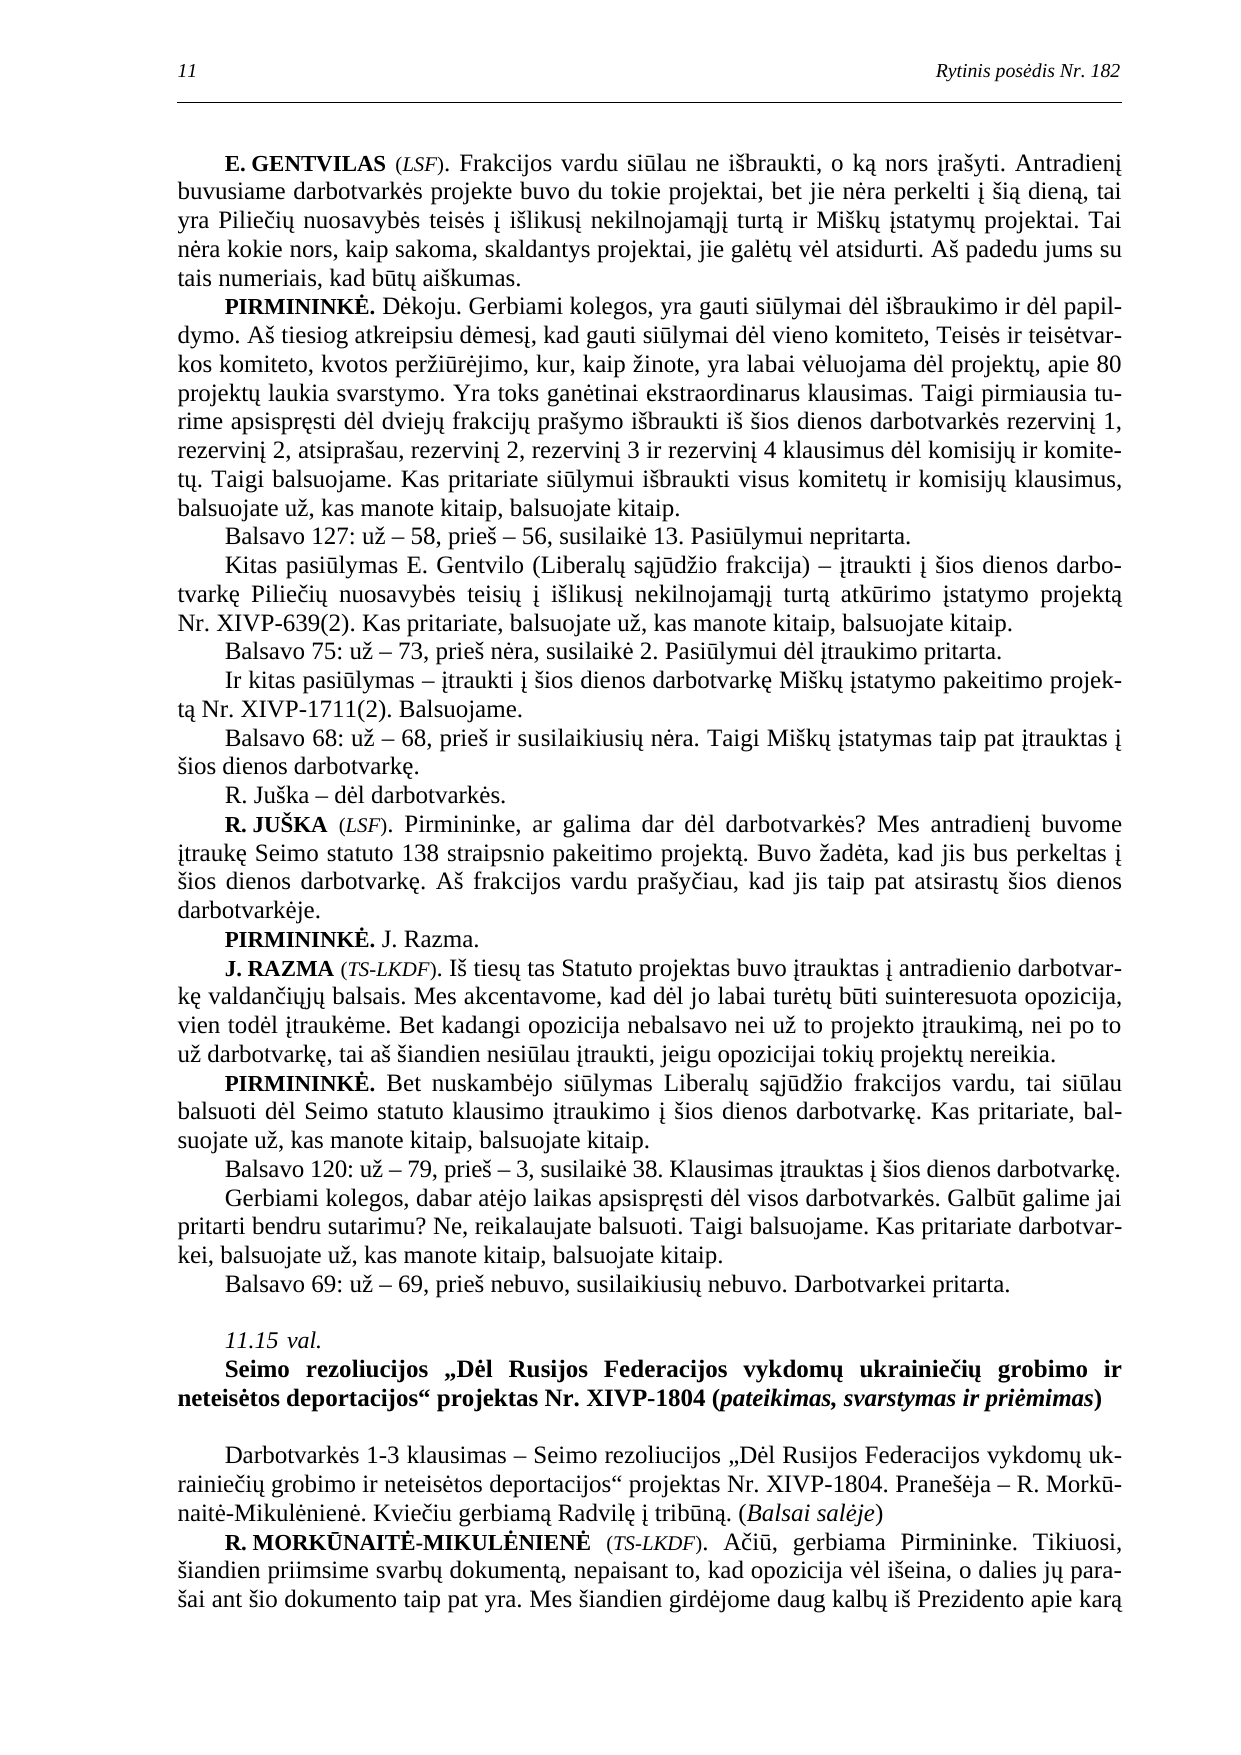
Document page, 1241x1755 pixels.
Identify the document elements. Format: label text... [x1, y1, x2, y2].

text Bal­sa­vo 127: už – 58, prieš – 56, su­si­lai­kė 13. Pa­siū­ly­mui ne­pri­tar­ta. [177, 521, 1122, 550]
text PIRMININKĖ. J. Raz­ma. [177, 924, 1122, 953]
text Sei­mo re­zo­liu­ci­jos „Dėl Ru­si­jos Fe­de­ra­ci­jos vyk­do­mų uk­rai­nie­čių gro­bi­mo ir neteisė­tos de­por­ta­ci­jos“ pro­jek­tas Nr. XIVP-1804 (pa­tei­ki­mas, svars­ty­mas ir pri­ėmi­mas) [177, 1354, 1122, 1412]
text J. RAZMA (TS-LKDF). Iš tie­sų tas Sta­tu­to pro­jek­tas bu­vo įtrauk­tas į ant­ra­die­nio dar­bo­tvar­kę val­dan­čių­jų bal­sais. Mes ak­cen­ta­vo­me, kad dėl jo la­bai tu­rė­tų bū­ti su­in­te­re­suo­ta opo­zi­ci­ja, vien to­dėl įtrau­kė­me. Bet ka­dan­gi opo­zi­ci­ja ne­bal­sa­vo nei už to pro­jek­to įtrau­ki­mą, nei po to už dar­bo­tvarkę, tai aš šian­dien ne­siū­lau įtrauk­ti, jei­gu opo­zi­ci­jai to­kių pro­jek­tų ne­rei­kia. [177, 953, 1122, 1068]
text Bal­sa­vo 120: už – 79, prieš – 3, su­si­lai­kė 38. Klau­si­mas įtrauk­tas į šios die­nos dar­bo­tvarkę. [177, 1154, 1122, 1183]
text PIRMININKĖ. Dė­ko­ju. Ger­bia­mi ko­le­gos, yra gau­ti siū­ly­mai dėl iš­brau­ki­mo ir dėl pa­pil­dy­mo. Aš tie­siog at­kreip­siu dė­me­sį, kad gau­ti siū­ly­mai dėl vie­no ko­mi­te­to, Tei­sės ir tei­sėt­var­kos ko­mi­te­to, kvo­tos per­žiū­rė­ji­mo, kur, kaip ži­no­te, yra la­bai vė­luo­ja­ma dėl pro­jek­tų, apie 80 pro­jek­tų lau­kia svars­ty­mo. Yra toks ga­nė­ti­nai eks­tra­or­di­na­rus klau­si­mas. Tai­gi pir­miau­sia tu­ri­me ap­si­spręs­ti dėl dvie­jų frak­ci­jų pra­šy­mo iš­brauk­ti iš šios die­nos dar­bo­tvarkės re­zer­vi­nį 1, re­zer­vi­nį 2, at­si­pra­šau, re­zer­vi­nį 2, re­zer­vi­nį 3 ir re­zer­vi­nį 4 klau­si­mus dėl ko­mi­si­jų ir ko­mi­te­tų. Tai­gi bal­suo­ja­me. Kas pri­ta­ria­te siū­ly­mui iš­brauk­ti vi­sus ko­mi­te­tų ir ko­mi­si­jų klau­si­mus, bal­suo­ja­te už, kas ma­no­te ki­taip, bal­suo­ja­te ki­taip. [177, 291, 1122, 521]
text R. JUŠKA (LSF). Pir­mi­nin­ke, ar ga­li­ma dar dėl dar­bo­tvarkės? Mes ant­ra­die­nį bu­vo­me įtrau­kę Sei­mo sta­tu­to 138 straips­nio pa­kei­ti­mo pro­jek­tą. Bu­vo ža­dė­ta, kad jis bus per­kel­tas į šios die­nos dar­bo­tvarkę. Aš frak­ci­jos var­du pra­šy­čiau, kad jis taip pat at­si­ras­tų šios die­nos dar­bo­tvarkėje. [177, 809, 1122, 924]
text PIRMININKĖ. Bet nu­skam­bė­jo siū­ly­mas Li­be­ra­lų są­jū­džio frak­ci­jos var­du, tai siū­lau bal­suo­ti dėl Sei­mo sta­tu­to klau­si­mo įtrau­ki­mo į šios die­nos dar­bo­tvarkę. Kas pri­ta­ria­te, bal­suo­ja­te už, kas ma­no­te ki­taip, bal­suo­ja­te ki­taip. [177, 1068, 1122, 1154]
text Ger­bia­mi ko­le­gos, da­bar at­ėjo lai­kas ap­si­spręs­ti dėl vi­sos dar­bo­tvarkės. Gal­būt ga­li­me jai pri­tar­ti ben­dru su­ta­ri­mu? Ne, rei­ka­lau­ja­te bal­suo­ti. Tai­gi bal­suo­ja­me. Kas pri­ta­ria­te dar­bo­tvar­kei, bal­suo­ja­te už, kas ma­no­te ki­taip, bal­suo­ja­te ki­taip. [177, 1183, 1122, 1269]
text E. GENTVILAS (LSF). Frak­ci­jos var­du siū­lau ne iš­brauk­ti, o ką nors įra­šy­ti. Ant­ra­die­nį bu­vu­sia­me dar­bo­tvarkės pro­jek­te bu­vo du to­kie pro­jek­tai, bet jie nė­ra per­kel­ti į šią die­ną, tai yra Pi­lie­čių nuo­sa­vy­bės tei­sės į iš­li­ku­sį ne­kil­no­ja­mą­jį tur­tą ir Miš­kų įsta­ty­mų pro­jek­tai. Tai nė­ra ko­kie nors, kaip sa­ko­ma, skal­dan­tys pro­jek­tai, jie ga­lė­tų vėl at­si­dur­ti. Aš pa­de­du jums su tais nu­me­riais, kad bū­tų aiš­ku­mas. [177, 148, 1122, 291]
text R. Juš­ka – dėl dar­bo­tvarkės. [177, 780, 1122, 809]
text Bal­sa­vo 69: už – 69, prieš ne­bu­vo, su­si­lai­kiu­sių ne­bu­vo. Dar­bo­tvarkei pri­tar­ta. [177, 1269, 1122, 1298]
text R. MORKŪNAITĖ-MIKULĖNIENĖ (TS-LKDF). Ačiū, ger­bia­ma Pir­mi­nin­ke. Ti­kiuo­si, šian­dien pri­im­si­me svar­bų do­ku­men­tą, ne­pai­sant to, kad opo­zi­ci­ja vėl iš­ei­na, o da­lies jų pa­ra­šai ant šio do­ku­men­to taip pat yra. Mes šian­dien gir­dė­jo­me daug kal­bų iš Pre­zi­den­to apie ka­rą [177, 1527, 1122, 1613]
text Ir ki­tas pa­siū­ly­mas – įtrauk­ti į šios die­nos dar­bo­tvarkę Miš­kų įsta­ty­mo pa­kei­ti­mo pro­jek­tą Nr. XIVP-1711(2). Bal­suo­ja­me. [177, 665, 1122, 723]
text Dar­bo­tvarkės 1-3 klau­si­mas – Sei­mo re­zo­liu­ci­jos „Dėl Ru­si­jos Fe­de­ra­ci­jos vyk­do­mų uk­rai­nie­čių gro­bi­mo ir ne­tei­sė­tos de­por­ta­ci­jos“ pro­jek­tas Nr. XIVP-1804. Pra­ne­šė­ja – R. Mor­kū­nai­tė-Mi­ku­lė­nie­nė. Kvie­čiu ger­bia­mą Rad­vi­lę į tri­bū­ną. (Bal­sai sa­lė­je) [177, 1440, 1122, 1527]
text Bal­sa­vo 75: už – 73, prieš nė­ra, su­si­lai­kė 2. Pa­siū­ly­mui dėl įtrau­ki­mo pri­tar­ta. [177, 636, 1122, 665]
text 11.15 val. [224, 1326, 1122, 1354]
text Bal­sa­vo 68: už – 68, prieš ir su­si­lai­kiu­sių nė­ra. Tai­gi Miš­kų įsta­ty­mas taip pat įtrauk­tas į šios die­nos dar­bo­tvarkę. [177, 723, 1122, 780]
text Ki­tas pa­siū­ly­mas E. Gent­vi­lo (Li­be­ra­lų są­jū­džio frak­ci­ja) – įtrauk­ti į šios die­nos dar­bo­tvar­kę Pi­lie­čių nuo­sa­vy­bės tei­sių į iš­li­ku­sį ne­kil­no­ja­mą­jį tur­tą at­kū­ri­mo įsta­ty­mo projektą Nr. XIVP-639(2). Kas pri­ta­ria­te, bal­suo­ja­te už, kas ma­no­te ki­taip, bal­suo­ja­te ki­taip. [177, 550, 1122, 636]
